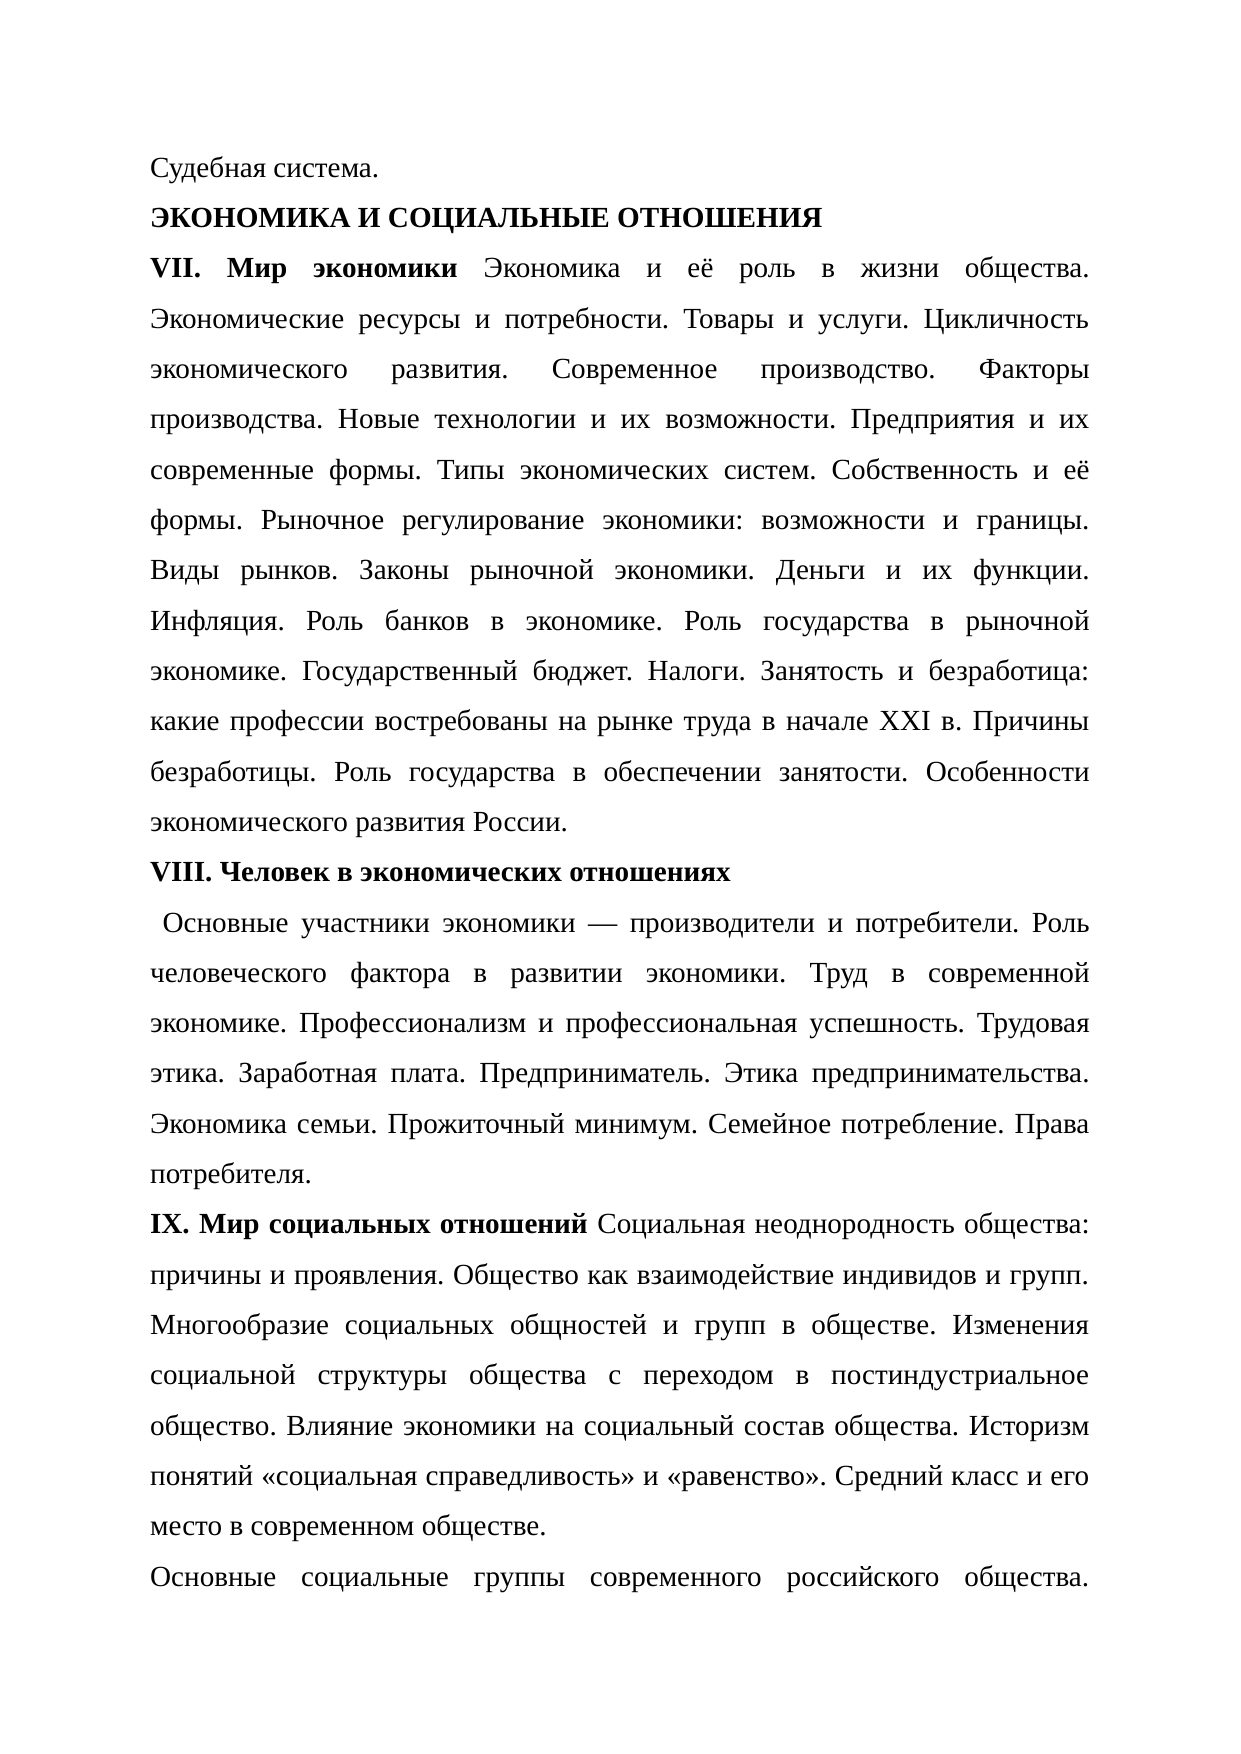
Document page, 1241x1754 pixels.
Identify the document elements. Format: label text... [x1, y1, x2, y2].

text Основные участники экономики — производители и потребители. Роль человеческого фактора в развитии экономики. Труд в современной экономике. Профессионализм и профессиональная успешность. Трудовая этика. Заработная плата. Предприниматель. Этика предпринимательства. Экономика семьи. Прожиточный минимум. Семейное потребление. Права потребителя. [150, 905, 1090, 1190]
text Судебная система. [150, 150, 1090, 183]
text ЭКОНОМИКА И СОЦИАЛЬНЫЕ ОТНОШЕНИЯ [150, 200, 1090, 234]
text VII. Мир экономики Экономика и её роль в жизни общества. Экономические ресурсы и потребности. Товары и услуги. Цикличность экономического развития. Современное производство. Факторы производства. Новые технологии и их возможности. Предприятия и их современные формы. Типы экономических систем. Собственность и её формы. Рыночное регулирование экономики: возможности и границы. Виды рынков. Законы рыночной экономики. Деньги и их функции. Инфляция. Роль банков в экономике. Роль государства в рыночной экономике. Государственный бюджет. Налоги. Занятость и безработица: какие профессии востребованы на рынке труда в начале XXI в. Причины безработицы. Роль государства в обеспечении занятости. Особенности экономического развития России. [150, 251, 1090, 838]
text IX. Мир социальных отношений Социальная неоднородность общества: причины и проявления. Общество как взаимодействие индивидов и групп. Многообразие социальных общностей и групп в обществе. Изменения социальной структуры общества с переходом в постиндустриальное общество. Влияние экономики на социальный состав общества. Историзм понятий «социальная справедливость» и «равенство». Средний класс и его место в современном обществе. [150, 1207, 1090, 1542]
text VIII. Человек в экономических отношениях [150, 854, 1090, 888]
text Основные социальные группы современного российского общества. [150, 1559, 1090, 1592]
